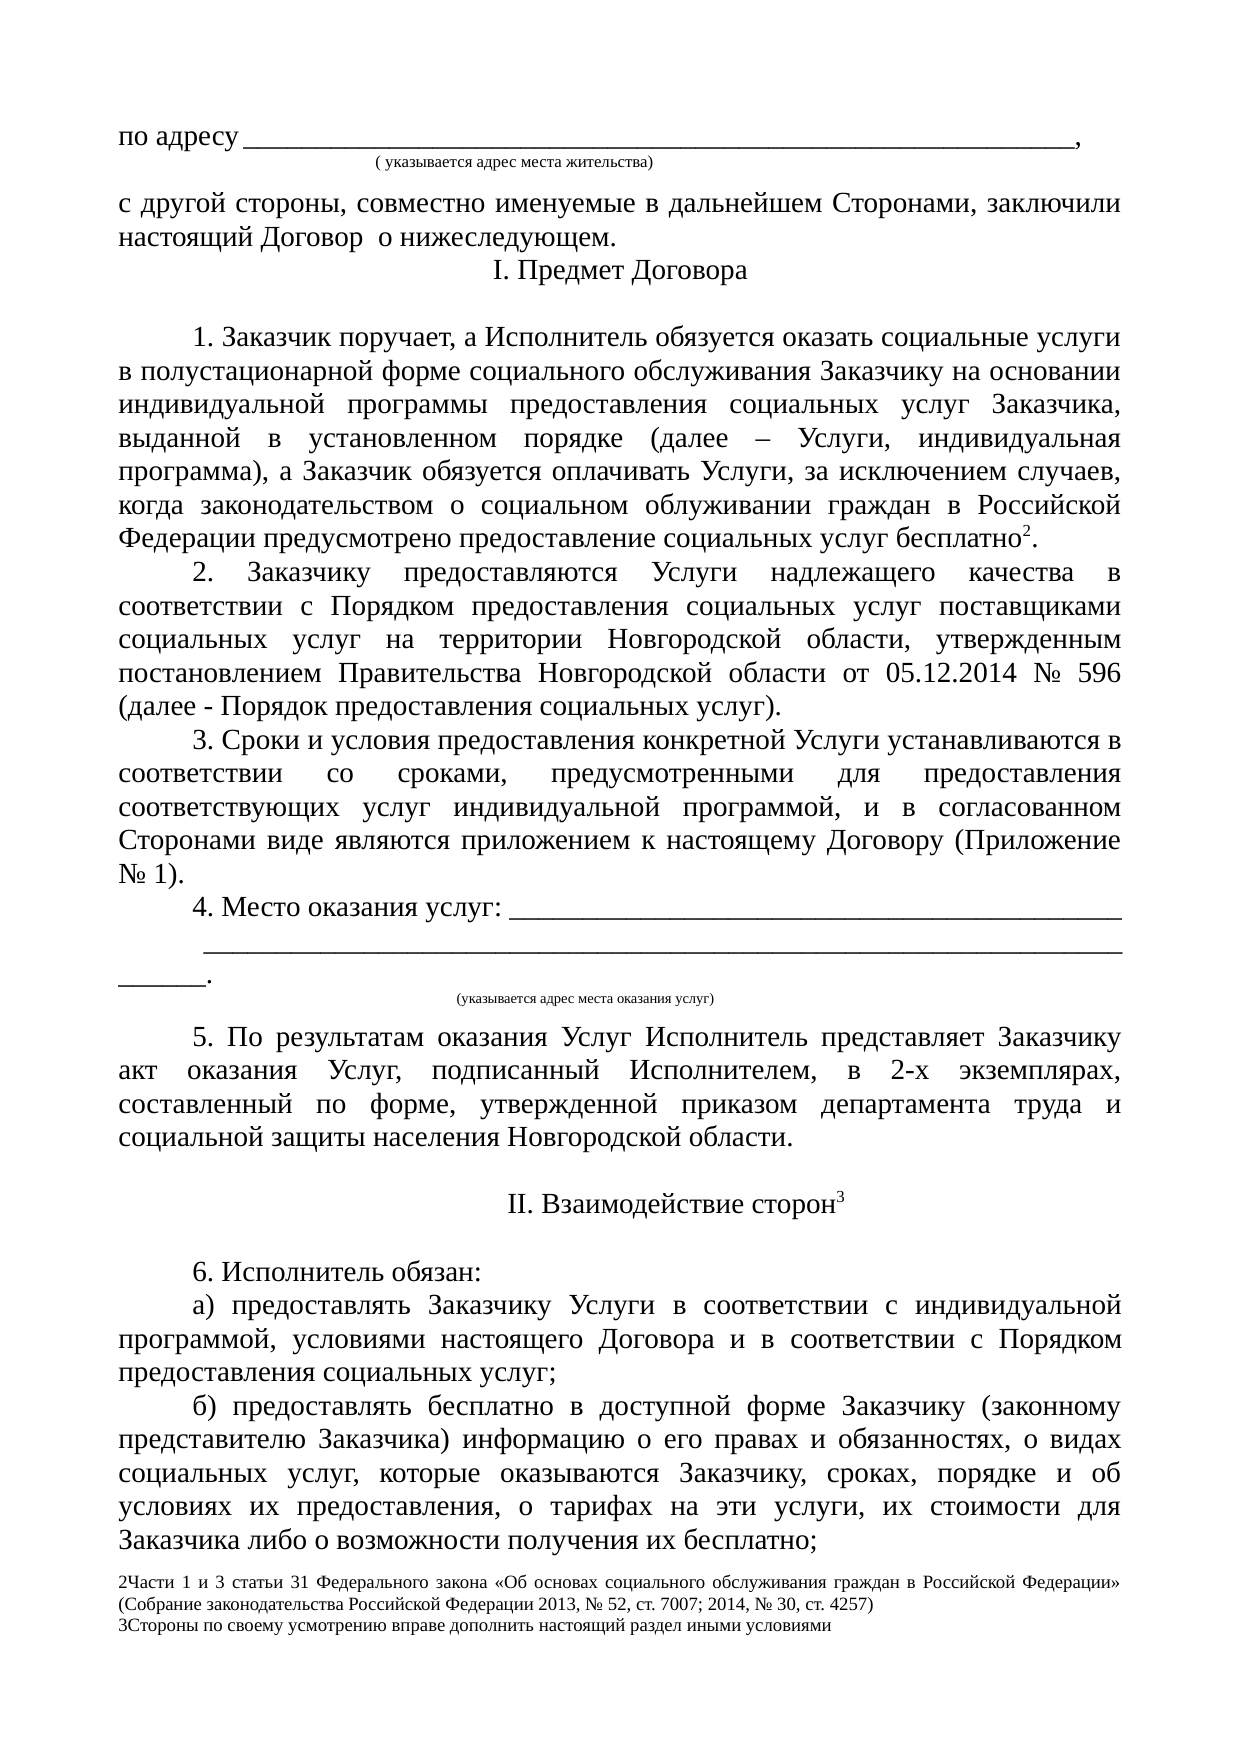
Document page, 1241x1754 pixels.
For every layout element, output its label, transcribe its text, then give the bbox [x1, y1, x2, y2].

text б) предоставлять бесплатно в доступной форме Заказчику (законному представителю Заказчика) информацию о его правах и обязанностях, о видах социальных услуг, которые оказываются Заказчику, сроках, порядке и об условиях их предоставления, о тарифах на эти услуги, их стоимости для Заказчика либо о возможности получения их бесплатно; [118, 1388, 1122, 1556]
text 3. Сроки и условия предоставления конкретной Услуги устанавливаются в соответствии со сроками, предусмотренными для предоставления соответствующих услуг индивидуальной программой, и в согласованном Сторонами виде являются приложением к настоящему Договору (Приложение № 1). [118, 722, 1122, 889]
text 2. Заказчику предоставляются Услуги надлежащего качества в соответствии с Порядком предоставления социальных услуг поставщиками социальных услуг на территории Новгородской области, утвержденным постановлением Правительства Новгородской области от 05.12.2014 № 596 (далее - Порядок предоставления социальных услуг). [118, 554, 1122, 722]
text 5. По результатам оказания Услуг Исполнитель представляет Заказчику акт оказания Услуг, подписанный Исполнителем, в 2-х экземплярах, составленный по форме, утвержденной приказом департамента труда и социальной защиты населения Новгородской области. [118, 1019, 1122, 1153]
text Части 1 и 3 статьи 31 Федерального закона «Об основах социального обслуживания граждан в Российской Федерации» (Собрание законодательства Российской Федерации 2013, № 52, ст. 7007; 2014, № 30, ст. 4257) [118, 1571, 1122, 1614]
text _____________________________________________________________________. [118, 923, 1122, 990]
text 1. Заказчик поручает, а Исполнитель обязуется оказать социальные услуги в полустационарной форме социального обслуживания Заказчику на основании индивидуальной программы предоставления социальных услуг Заказчика, выданной в установленном порядке (далее – Услуги, индивидуальная программа), а Заказчик обязуется оплачивать Услуги, за исключением случаев, когда законодательством о социальном облуживании граждан в Российской Федерации предусмотрено предоставление социальных услуг бесплатно. [118, 319, 1122, 554]
text Стороны по своему усмотрению вправе дополнить настоящий раздел иными условиями [118, 1614, 1122, 1636]
text ( указывается адрес места жительства) [118, 152, 1122, 185]
text I. Предмет Договора [118, 252, 1122, 286]
text II. Взаимодействие сторон [229, 1187, 1122, 1220]
text а) предоставлять Заказчику Услуги в соответствии с индивидуальной программой, условиями настоящего Договора и в соответствии с Порядком предоставления социальных услуг; [118, 1287, 1122, 1388]
text с другой стороны, совместно именуемые в дальнейшем Сторонами, заключили настоящий Договор о нижеследующем. [118, 185, 1122, 252]
text по адресу _________________________________________________________, [118, 118, 1122, 152]
text 4. Место оказания услуг: __________________________________________ [118, 889, 1122, 923]
text (указывается адрес места оказания услуг) [118, 990, 1122, 1019]
text 6. Исполнитель обязан: [118, 1254, 1122, 1287]
